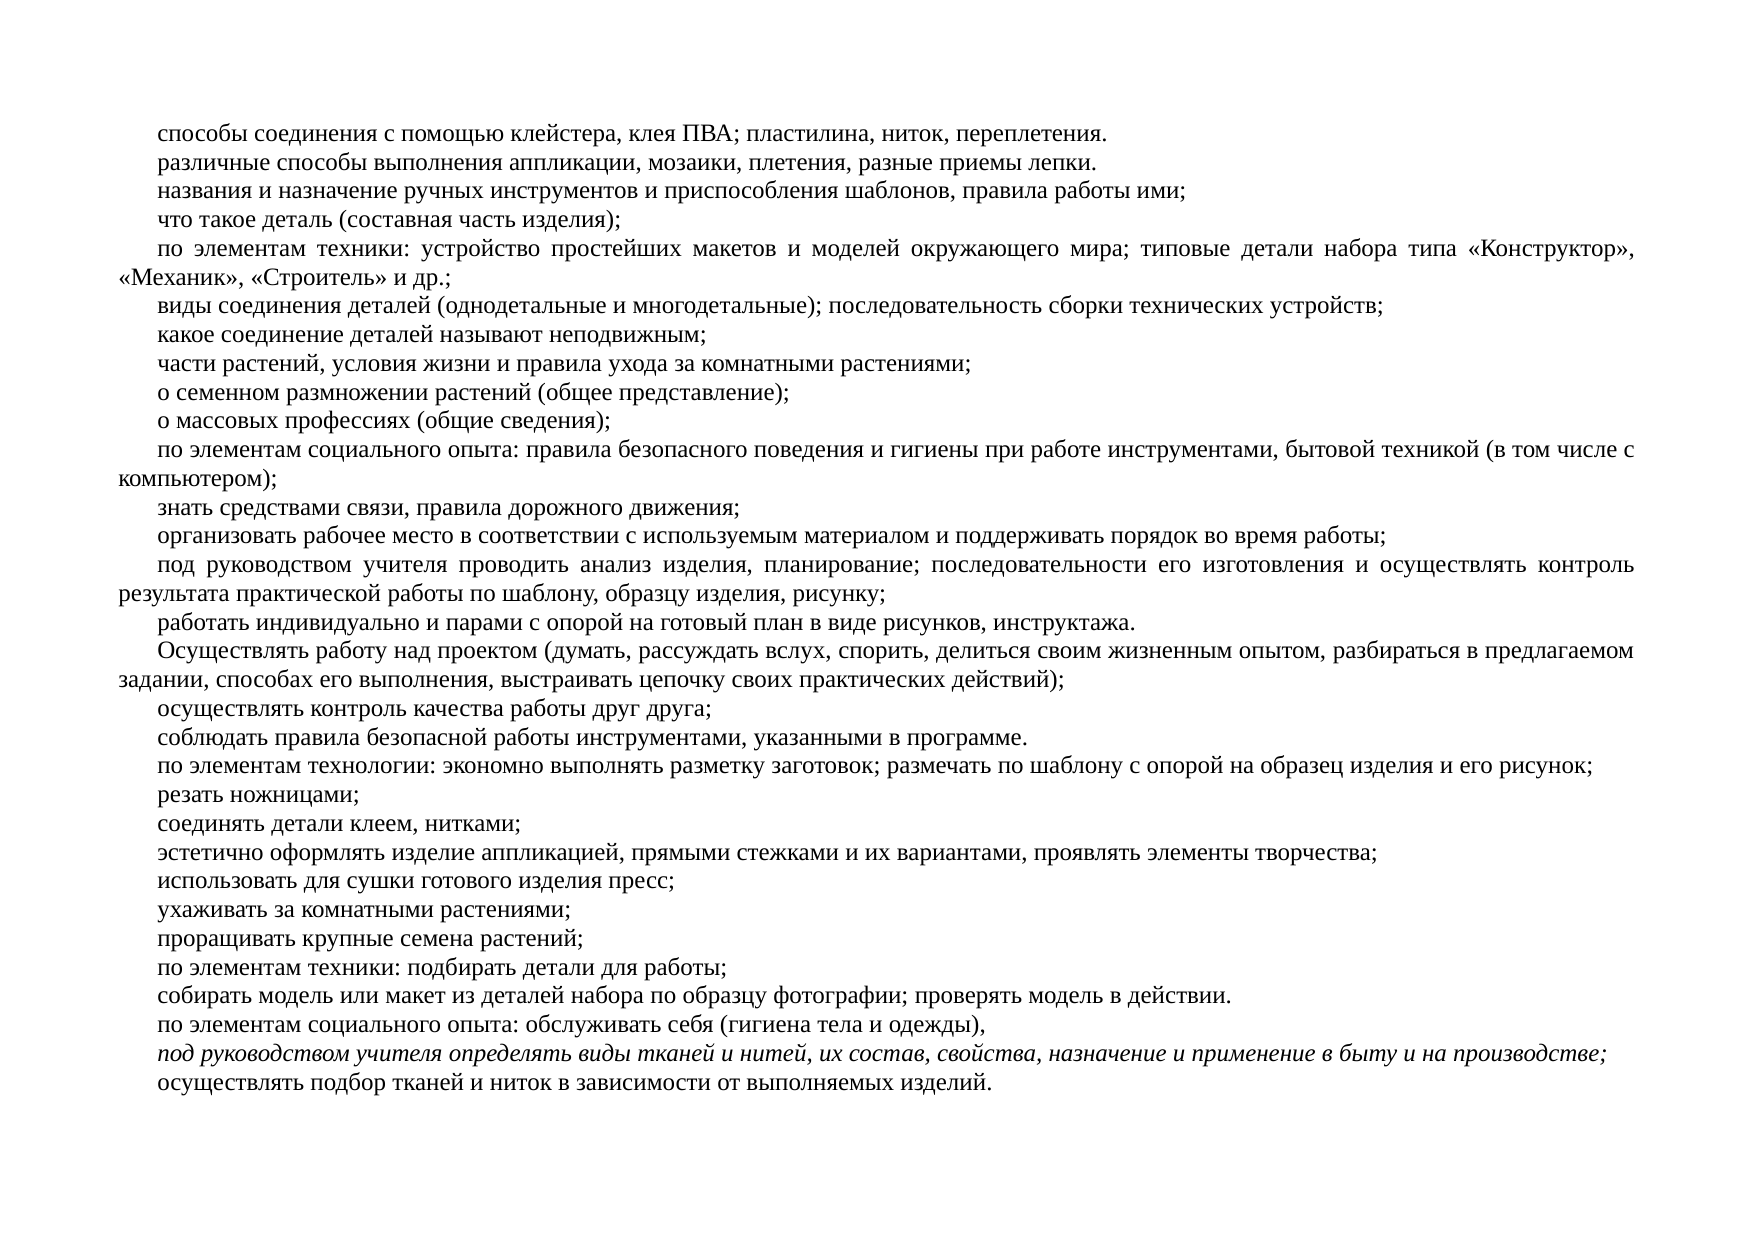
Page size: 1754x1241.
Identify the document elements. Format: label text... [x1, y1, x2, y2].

text виды соединения деталей (однодетальные и многодетальные); последовательность сборки технических устройств; [118, 291, 1636, 319]
text о семенном размножении растений (общее представление); [118, 377, 1636, 406]
text по элементам техники: устройство простейших макетов и моделей окружающего мира; типовые детали набора типа «Конструктор», «Механик», «Строитель» и др.; [118, 233, 1636, 291]
text названия и назначение ручных инструментов и приспособления шаблонов, правила работы ими; [118, 176, 1636, 204]
text проращивать крупные семена растений; [118, 923, 1636, 952]
text организовать рабочее место в соответствии с используемым материалом и поддерживать порядок во время работы; [118, 521, 1636, 549]
text какое соединение деталей называют неподвижным; [118, 319, 1636, 348]
text знать средствами связи, правила дорожного движения; [118, 492, 1636, 521]
text способы соединения с помощью клейстера, клея ПВА; пластилина, ниток, переплетения. [118, 118, 1636, 147]
text соблюдать правила безопасной работы инструментами, указанными в программе. [118, 722, 1636, 751]
text по элементам техники: подбирать детали для работы; [118, 952, 1636, 981]
text различные способы выполнения аппликации, мозаики, плетения, разные приемы лепки. [118, 147, 1636, 176]
text осуществлять контроль качества работы друг друга; [118, 693, 1636, 722]
text собирать модель или макет из деталей набора по образцу фотографии; проверять модель в действии. [118, 981, 1636, 1009]
text ухаживать за комнатными растениями; [118, 894, 1636, 923]
text под руководством учителя проводить анализ изделия, планирование; последовательности его изготовления и осуществлять контроль результата практической работы по шаблону, образцу изделия, рисунку; [118, 549, 1636, 607]
text соединять детали клеем, нитками; [118, 808, 1636, 837]
text резать ножницами; [118, 779, 1636, 808]
text осуществлять подбор тканей и ниток в зависимости от выполняемых изделий. [118, 1067, 1636, 1096]
text использовать для сушки готового изделия пресс; [118, 866, 1636, 894]
text под руководством учителя определять виды тканей и нитей, их состав, свойства, назначение и применение в быту и на производстве; [118, 1038, 1636, 1067]
text по элементам социального опыта: правила безопасного поведения и гигиены при работе инструментами, бытовой техникой (в том числе с компьютером); [118, 434, 1636, 492]
text части растений, условия жизни и правила ухода за комнатными растениями; [118, 348, 1636, 377]
text о массовых профессиях (общие сведения); [118, 406, 1636, 434]
text что такое деталь (составная часть изделия); [118, 204, 1636, 233]
text по элементам социального опыта: обслуживать себя (гигиена тела и одежды), [118, 1009, 1636, 1038]
text эстетично оформлять изделие аппликацией, прямыми стежками и их вариантами, проявлять элементы творчества; [118, 837, 1636, 866]
text работать индивидуально и парами с опорой на готовый план в виде рисунков, инструктажа. [118, 607, 1636, 636]
text по элементам технологии: экономно выполнять разметку заготовок; размечать по шаблону с опорой на образец изделия и его рисунок; [118, 751, 1636, 779]
text Осуществлять работу над проектом (думать, рассуждать вслух, спорить, делиться своим жизненным опытом, разбираться в предлагаемом задании, способах его выполнения, выстраивать цепочку своих практических действий); [118, 636, 1636, 693]
